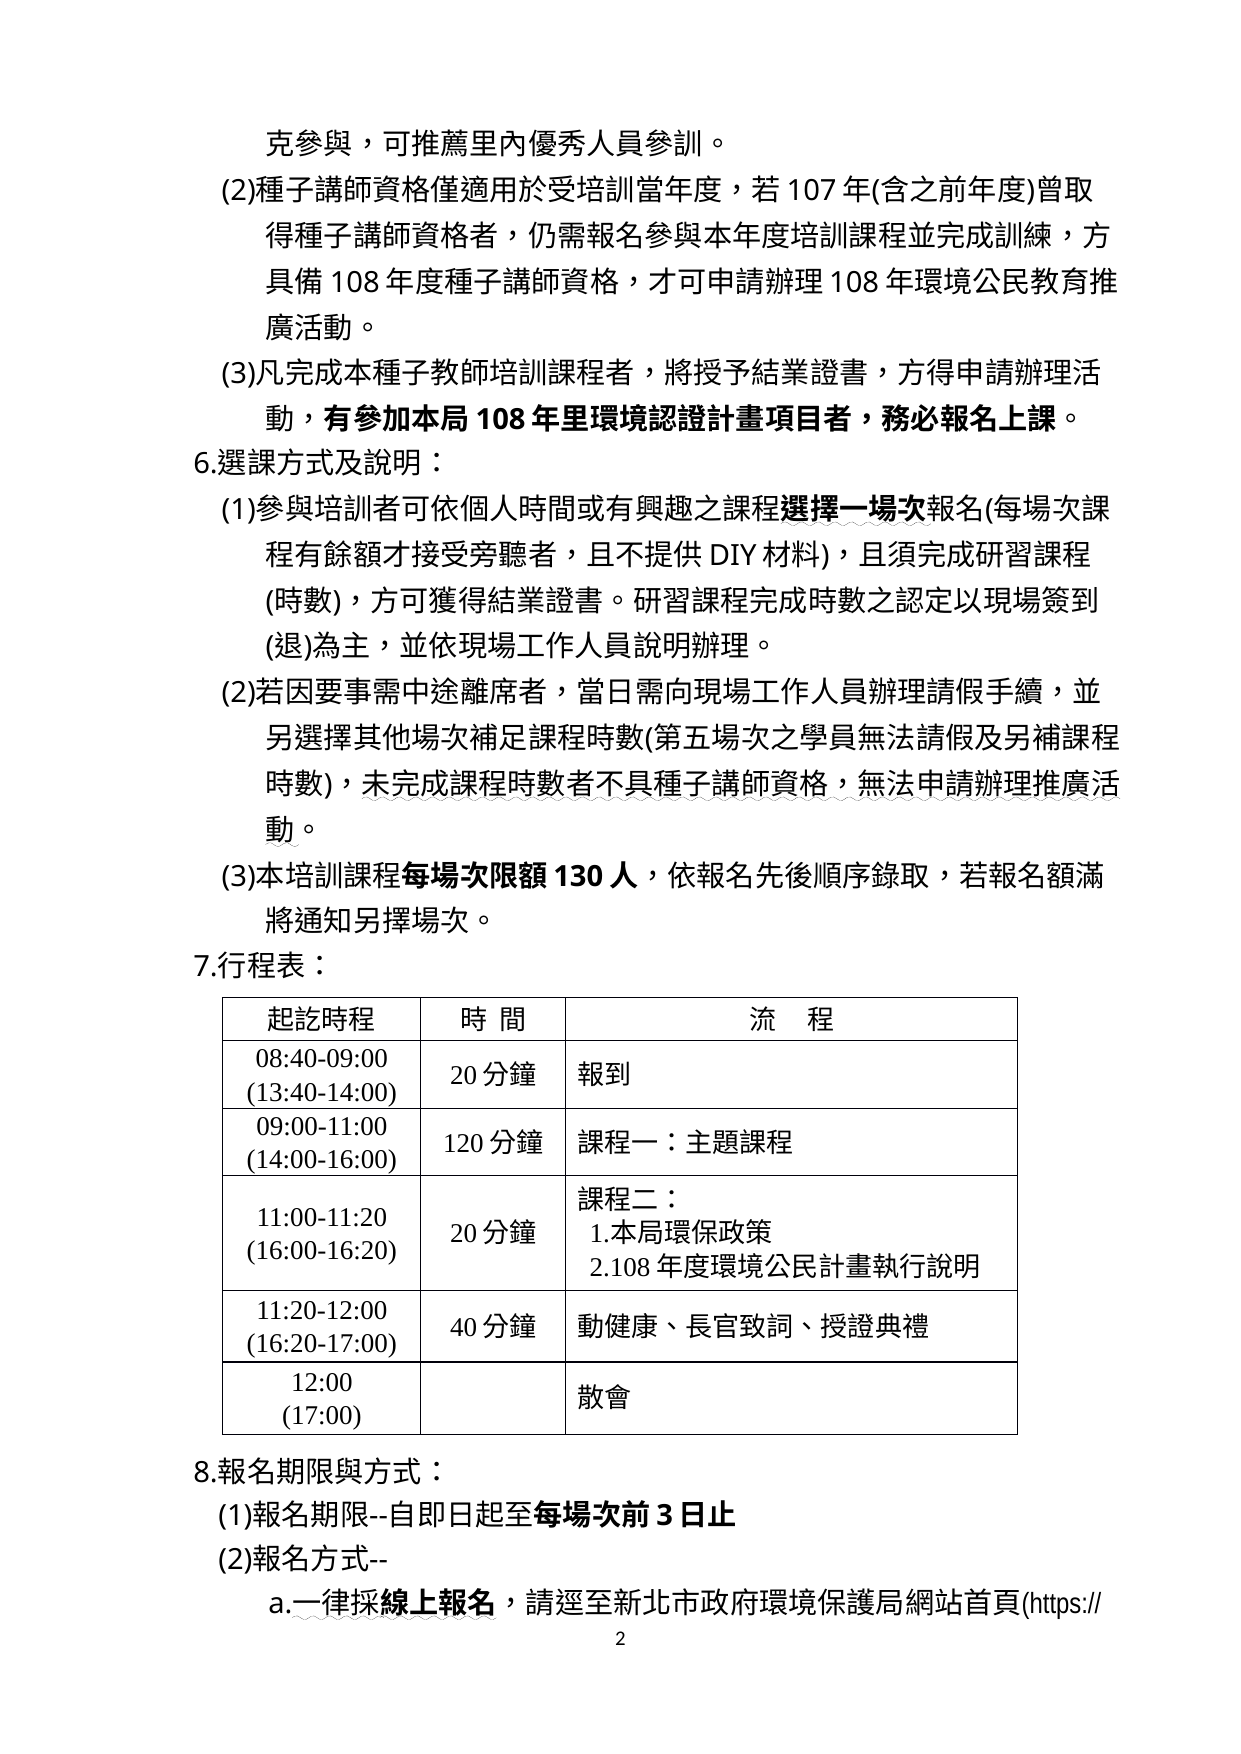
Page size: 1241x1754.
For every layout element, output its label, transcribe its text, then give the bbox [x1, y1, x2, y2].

text 7.行程表： [193, 941, 1122, 985]
table_cell 09:00-11:00 (14:00-16:00) [223, 1109, 420, 1175]
table_cell 課程二： 1.本局環保政策 2.108年度環境公民計畫執行說明 [566, 1176, 1017, 1289]
text 克參與，可推薦里內優秀人員參訓。 [221, 118, 1122, 164]
text 6.選課方式及說明： [193, 439, 1122, 483]
table_cell 40分鐘 [421, 1291, 565, 1361]
text (2)若因要事需中途離席者，當日需向現場工作人員辦理請假手續，並另選擇其他場次補足課程時數(第五場次之學員無法請假及另補課程時數)，未完成課程時數者不具種子講師資格，無法申請辦理推廣活動。 [221, 666, 1122, 849]
text (1)報名期限--自即日起至每場次前3日止 [218, 1491, 1122, 1534]
table_cell 20分鐘 [421, 1041, 565, 1108]
table_cell 散會 [566, 1363, 1017, 1433]
text (3)凡完成本種子教師培訓課程者，將授予結業證書，方得申請辦理活動，有參加本局108年里環境認證計畫項目者，務必報名上課。 [221, 347, 1122, 439]
text (1)參與培訓者可依個人時間或有興趣之課程選擇一場次報名(每場次課程有餘額才接受旁聽者，且不提供DIY材料)，且須完成研習課程(時數)，方可獲得結業證書。研習課程完成時數之認定以現場簽到(退)為主，並依現場工作人員說明辦理。 [221, 483, 1122, 666]
table_header 起訖時程 [223, 998, 420, 1040]
text a.一律採線上報名，請逕至新北市政府環境保護局網站首頁(https:// [268, 1578, 1122, 1622]
table_cell 11:20-12:00 (16:20-17:00) [223, 1291, 420, 1361]
text (3)本培訓課程每場次限額130人，依報名先後順序錄取，若報名額滿將通知另擇場次。 [221, 849, 1122, 941]
table_cell 11:00-11:20 (16:00-16:20) [223, 1176, 420, 1289]
table_cell 課程一：主題課程 [566, 1109, 1017, 1175]
table_cell [421, 1363, 565, 1433]
text (2)種子講師資格僅適用於受培訓當年度，若107年(含之前年度)曾取得種子講師資格者，仍需報名參與本年度培訓課程並完成訓練，方具備108年度種子講師資格，才可申請辦理108年環境公民教育推廣活動。 [221, 164, 1122, 347]
table_cell 動健康、長官致詞、授證典禮 [566, 1291, 1017, 1361]
text (2)報名方式-- [218, 1534, 1122, 1578]
table_cell 12:00 (17:00) [223, 1363, 420, 1433]
table_cell 報到 [566, 1041, 1017, 1108]
table_cell 20分鐘 [421, 1176, 565, 1289]
table_cell 08:40-09:00 (13:40-14:00) [223, 1041, 420, 1108]
text 8.報名期限與方式： [193, 1447, 1122, 1491]
table_header 流 程 [566, 998, 1017, 1040]
table_cell 120分鐘 [421, 1109, 565, 1175]
table_header 時 間 [421, 998, 565, 1040]
